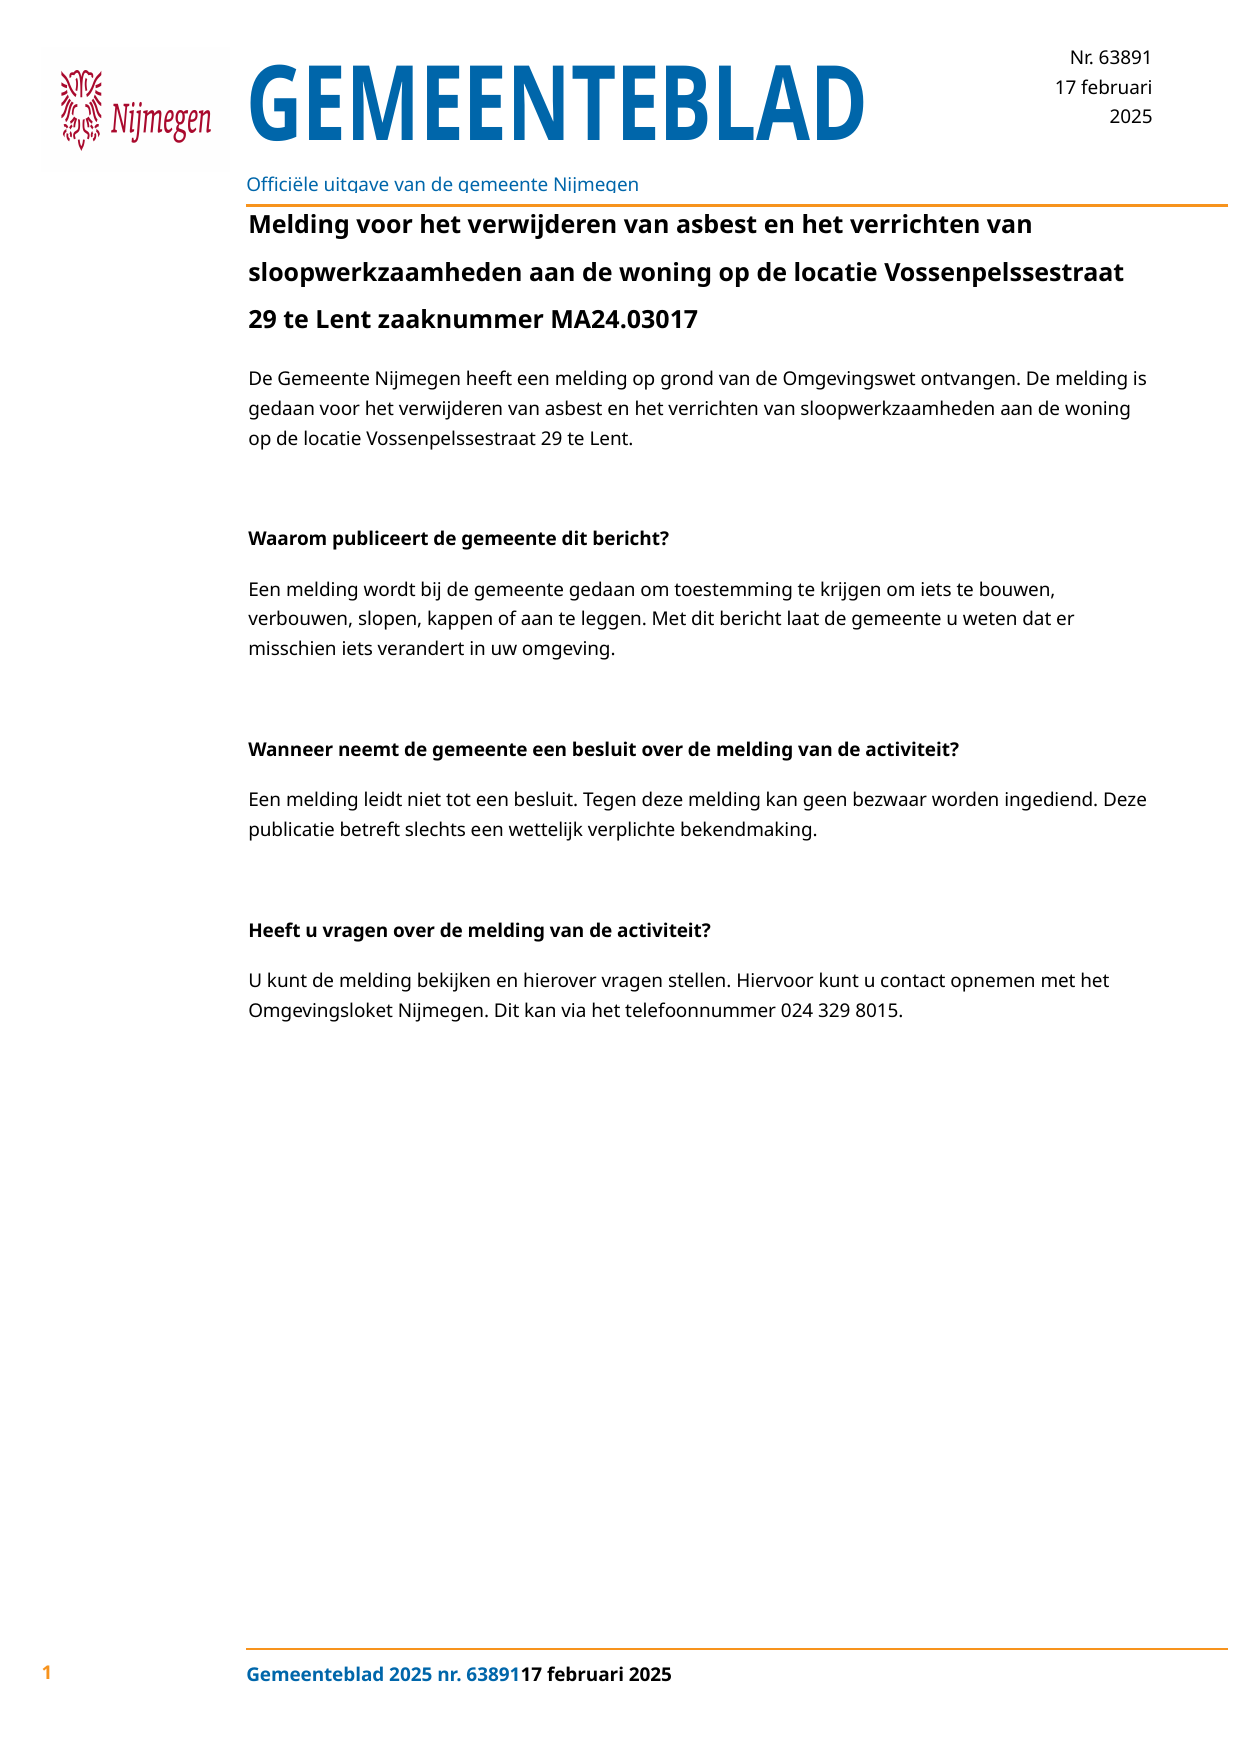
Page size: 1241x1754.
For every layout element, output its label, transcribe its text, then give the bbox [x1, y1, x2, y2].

picture [41, 47, 231, 172]
text Een melding leidt niet tot een besluit. Tegen deze melding kan geen bezwaar worden ingediend. Deze publicatie betreft slechts een wettelijk verplichte bekendmaking. [248, 786, 1152, 842]
text Een melding wordt bij de gemeente gedaan om toestemming te krijgen om iets te bouwen, verbouwen, slopen, kappen of aan te leggen. Met dit bericht laat de gemeente u weten dat er misschien iets verandert in uw omgeving. [248, 576, 1152, 661]
text Heeft u vragen over de melding van de activiteit? [248, 917, 1152, 942]
text Melding voor het verwijderen van asbest en het verrichten van sloopwerkzaamheden aan de woning op de locatie Vossenpelssestraat 29 te Lent zaaknummer MA24.03017 [248, 207, 1152, 336]
text Waarom publiceert de gemeente dit bericht? [248, 526, 1152, 551]
text De Gemeente Nijmegen heeft een melding op grond van de Omgevingswet ontvangen. De melding is gedaan voor het verwijderen van asbest en het verrichten van sloopwerkzaamheden aan de woning op de locatie Vossenpelssestraat 29 te Lent. [248, 366, 1152, 450]
text Wanneer neemt de gemeente een besluit over de melding van de activiteit? [248, 736, 1152, 762]
text U kunt de melding bekijken en hierover vragen stellen. Hiervoor kunt u contact opnemen met het Omgevingsloket Nijmegen. Dit kan via het telefoonnummer 024 329 8015. [248, 967, 1152, 1022]
